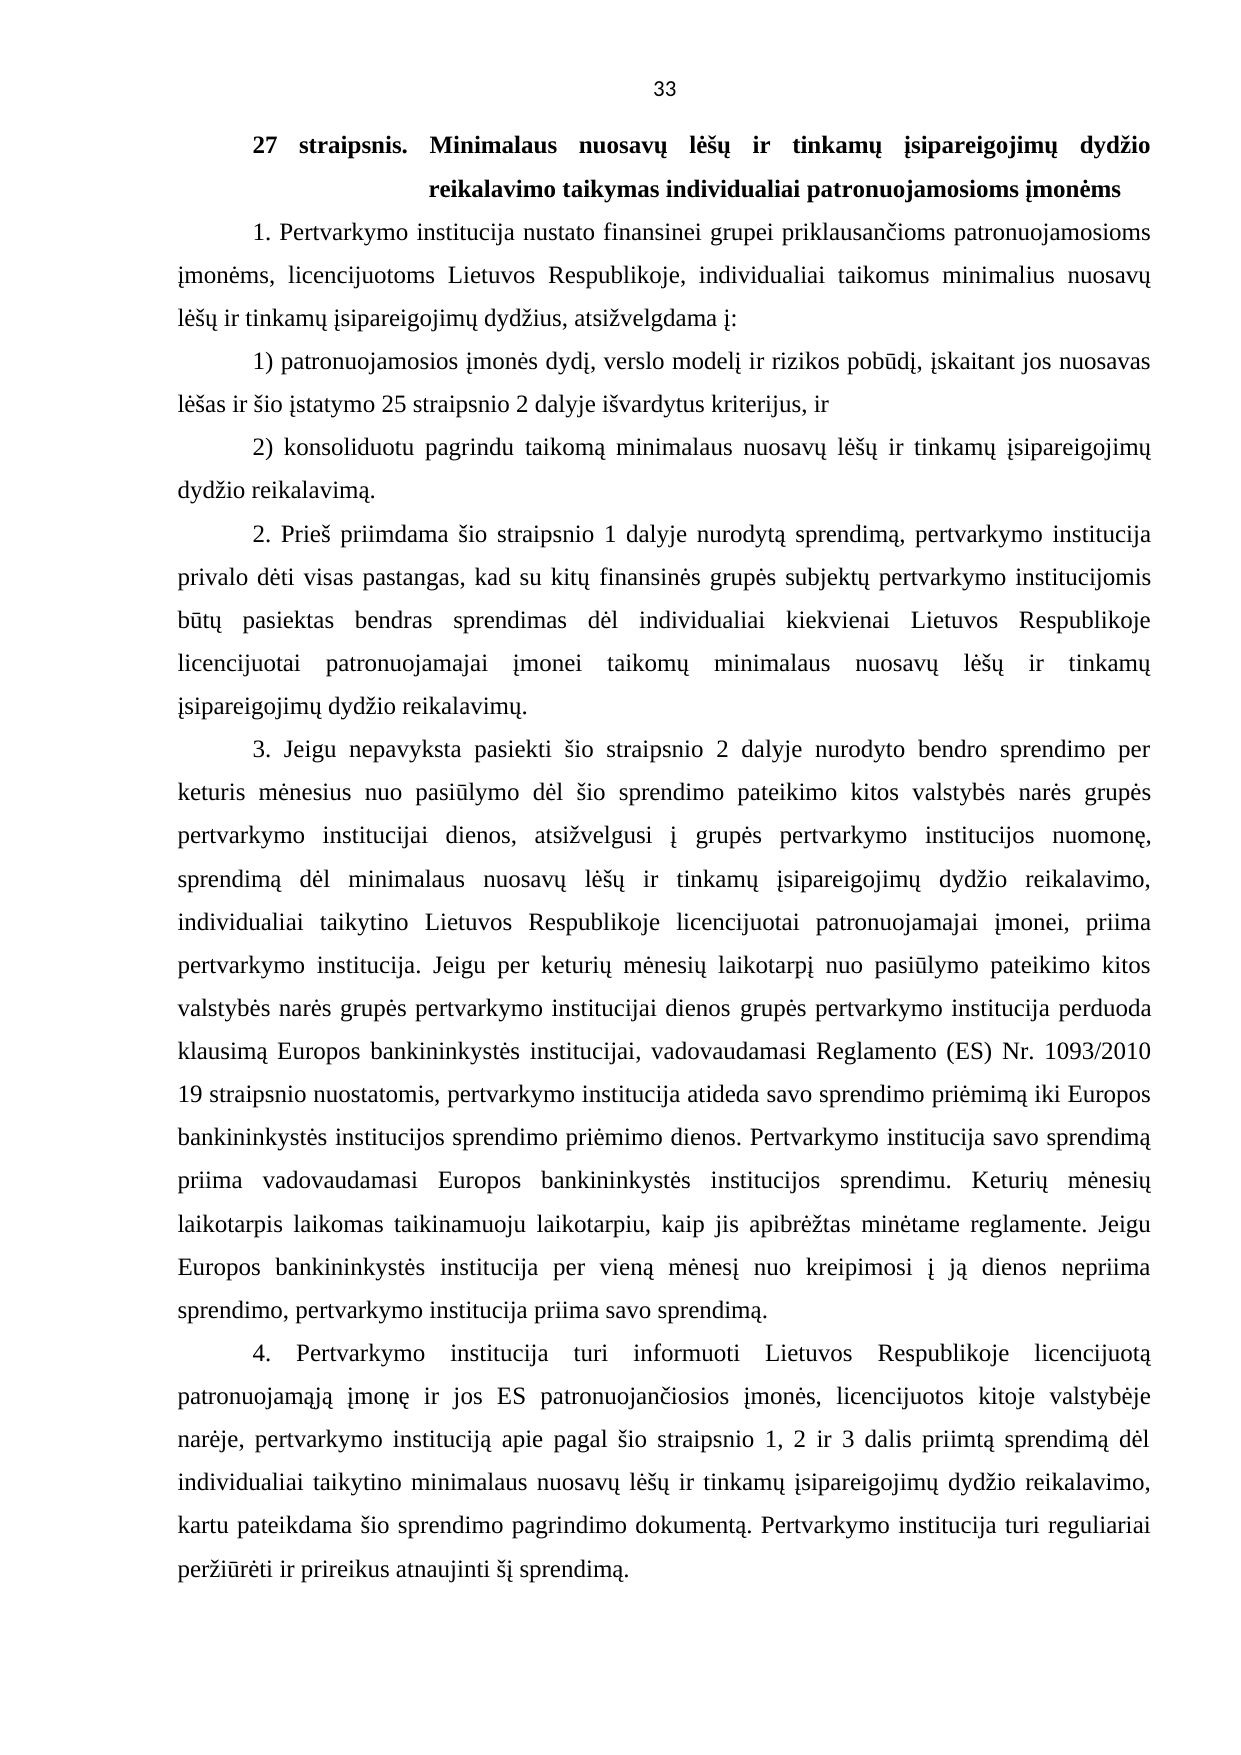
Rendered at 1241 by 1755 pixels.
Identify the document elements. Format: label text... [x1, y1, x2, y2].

text 2) konsoliduotu pagrindu taikomą minimalaus nuosavų lėšų ir tinkamų įsipareigojimų dydžio reikalavimą. [177, 432, 1152, 504]
text 1. Pertvarkymo institucija nustato finansinei grupei priklausančioms patronuojamosioms įmonėms, licencijuotoms Lietuvos Respublikoje, individualiai taikomus minimalius nuosavų lėšų ir tinkamų įsipareigojimų dydžius, atsižvelgdama į: [177, 217, 1152, 332]
text 4. Pertvarkymo institucija turi informuoti Lietuvos Respublikoje licencijuotą patronuojamąją įmonę ir jos ES patronuojančiosios įmonės, licencijuotos kitoje valstybėje narėje, pertvarkymo instituciją apie pagal šio straipsnio 1, 2 ir 3 dalis priimtą sprendimą dėl individualiai taikytino minimalaus nuosavų lėšų ir tinkamų įsipareigojimų dydžio reikalavimo, kartu pateikdama šio sprendimo pagrindimo dokumentą. Pertvarkymo institucija turi reguliariai peržiūrėti ir prireikus atnaujinti šį sprendimą. [177, 1338, 1152, 1582]
text 2. Prieš priimdama šio straipsnio 1 dalyje nurodytą sprendimą, pertvarkymo institucija privalo dėti visas pastangas, kad su kitų finansinės grupės subjektų pertvarkymo institucijomis būtų pasiektas bendras sprendimas dėl individualiai kiekvienai Lietuvos Respublikoje licencijuotai patronuojamajai įmonei taikomų minimalaus nuosavų lėšų ir tinkamų įsipareigojimų dydžio reikalavimų. [177, 519, 1152, 720]
text 1) patronuojamosios įmonės dydį, verslo modelį ir rizikos pobūdį, įskaitant jos nuosavas lėšas ir šio įstatymo 25 straipsnio 2 dalyje išvardytus kriterijus, ir [177, 346, 1152, 418]
text 27 straipsnis. Minimalaus nuosavų lėšų ir tinkamų įsipareigojimų dydžio reikalavimo taikymas individualiai patronuojamosioms įmonėms [252, 131, 1152, 202]
text 3. Jeigu nepavyksta pasiekti šio straipsnio 2 dalyje nurodyto bendro sprendimo per keturis mėnesius nuo pasiūlymo dėl šio sprendimo pateikimo kitos valstybės narės grupės pertvarkymo institucijai dienos, atsižvelgusi į grupės pertvarkymo institucijos nuomonę, sprendimą dėl minimalaus nuosavų lėšų ir tinkamų įsipareigojimų dydžio reikalavimo, individualiai taikytino Lietuvos Respublikoje licencijuotai patronuojamajai įmonei, priima pertvarkymo institucija. Jeigu per keturių mėnesių laikotarpį nuo pasiūlymo pateikimo kitos valstybės narės grupės pertvarkymo institucijai dienos grupės pertvarkymo institucija perduoda klausimą Europos bankininkystės institucijai, vadovaudamasi Reglamento (ES) Nr. 1093/2010 19 straipsnio nuostatomis, pertvarkymo institucija atideda savo sprendimo priėmimą iki Europos bankininkystės institucijos sprendimo priėmimo dienos. Pertvarkymo institucija savo sprendimą priima vadovaudamasi Europos bankininkystės institucijos sprendimu. Keturių mėnesių laikotarpis laikomas taikinamuoju laikotarpiu, kaip jis apibrėžtas minėtame reglamente. Jeigu Europos bankininkystės institucija per vieną mėnesį nuo kreipimosi į ją dienos nepriima sprendimo, pertvarkymo institucija priima savo sprendimą. [177, 734, 1152, 1324]
